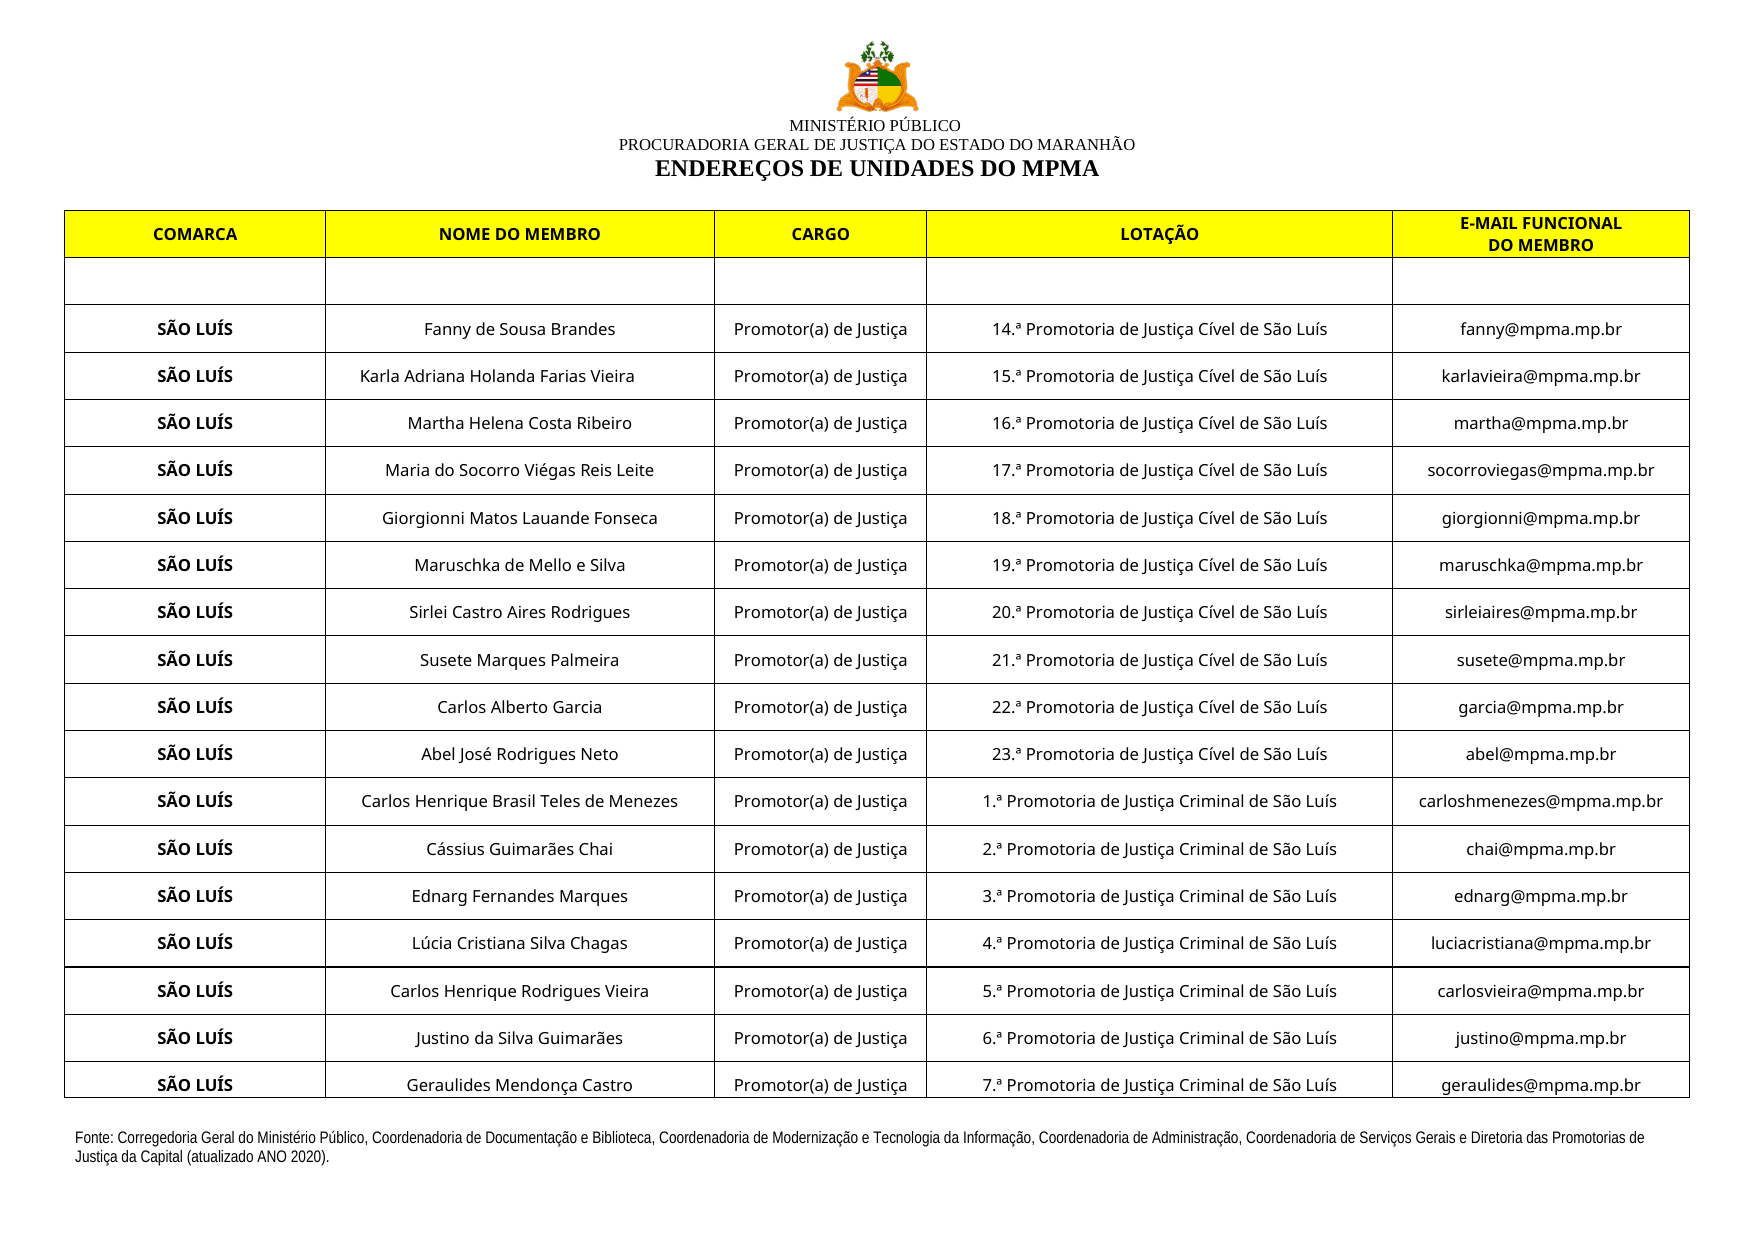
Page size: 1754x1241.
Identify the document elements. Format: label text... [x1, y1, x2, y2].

table_cell SÃO LUÍS [65, 968, 325, 1014]
table_cell carlosvieira@mpma.mp.br [1393, 968, 1689, 1014]
table_cell Promotor(a) de Justiça [715, 447, 926, 493]
table_header CARGO [715, 211, 926, 257]
table_cell 1.ª Promotoria de Justiça Criminal de São Luís [927, 778, 1392, 824]
table_cell Carlos Alberto Garcia [326, 684, 714, 730]
table_cell [927, 258, 1392, 304]
table_cell SÃO LUÍS [65, 778, 325, 824]
table_cell 18.ª Promotoria de Justiça Cível de São Luís [927, 495, 1392, 541]
table_cell SÃO LUÍS [65, 684, 325, 730]
table_cell Promotor(a) de Justiça [715, 968, 926, 1014]
table_cell SÃO LUÍS [65, 1062, 325, 1097]
table_cell Promotor(a) de Justiça [715, 731, 926, 777]
table_cell 4.ª Promotoria de Justiça Criminal de São Luís [927, 920, 1392, 966]
table_cell 5.ª Promotoria de Justiça Criminal de São Luís [927, 968, 1392, 1014]
table_header NOME DO MEMBRO [326, 211, 714, 257]
table_cell Promotor(a) de Justiça [715, 920, 926, 966]
table_cell Justino da Silva Guimarães [326, 1015, 714, 1061]
table_cell SÃO LUÍS [65, 920, 325, 966]
table_cell Carlos Henrique Rodrigues Vieira [326, 968, 714, 1014]
table_cell SÃO LUÍS [65, 826, 325, 872]
table_cell Fanny de Sousa Brandes [326, 305, 714, 352]
table_cell geraulides@mpma.mp.br [1393, 1062, 1689, 1097]
table_cell fanny@mpma.mp.br [1393, 305, 1689, 352]
table_cell SÃO LUÍS [65, 305, 325, 352]
table_cell socorroviegas@mpma.mp.br [1393, 447, 1689, 493]
table_cell 3.ª Promotoria de Justiça Criminal de São Luís [927, 873, 1392, 919]
table_cell Carlos Henrique Brasil Teles de Menezes [326, 778, 714, 824]
table_cell Promotor(a) de Justiça [715, 495, 926, 541]
table_cell SÃO LUÍS [65, 873, 325, 919]
table_cell 23.ª Promotoria de Justiça Cível de São Luís [927, 731, 1392, 777]
table_cell 15.ª Promotoria de Justiça Cível de São Luís [927, 353, 1392, 399]
table_cell SÃO LUÍS [65, 495, 325, 541]
table_cell SÃO LUÍS [65, 400, 325, 446]
table_cell Promotor(a) de Justiça [715, 305, 926, 352]
table_cell SÃO LUÍS [65, 636, 325, 683]
table_cell 2.ª Promotoria de Justiça Criminal de São Luís [927, 826, 1392, 872]
table_cell Lúcia Cristiana Silva Chagas [326, 920, 714, 966]
table_cell luciacristiana@mpma.mp.br [1393, 920, 1689, 966]
table_cell giorgionni@mpma.mp.br [1393, 495, 1689, 541]
table_cell 17.ª Promotoria de Justiça Cível de São Luís [927, 447, 1392, 493]
table_cell SÃO LUÍS [65, 353, 325, 399]
table_cell 22.ª Promotoria de Justiça Cível de São Luís [927, 684, 1392, 730]
table_cell Ednarg Fernandes Marques [326, 873, 714, 919]
table_cell Promotor(a) de Justiça [715, 542, 926, 588]
table_cell Promotor(a) de Justiça [715, 826, 926, 872]
table_cell carloshmenezes@mpma.mp.br [1393, 778, 1689, 824]
table_cell 6.ª Promotoria de Justiça Criminal de São Luís [927, 1015, 1392, 1061]
table_cell Karla Adriana Holanda Farias Vieira [326, 353, 714, 399]
table_cell Abel José Rodrigues Neto [326, 731, 714, 777]
table_cell maruschka@mpma.mp.br [1393, 542, 1689, 588]
table_cell Promotor(a) de Justiça [715, 873, 926, 919]
table_cell Promotor(a) de Justiça [715, 636, 926, 683]
table_header E-MAIL FUNCIONAL DO MEMBRO [1393, 211, 1689, 257]
table_cell Giorgionni Matos Lauande Fonseca [326, 495, 714, 541]
table_cell [65, 258, 325, 304]
table_cell SÃO LUÍS [65, 447, 325, 493]
table_cell sirleiaires@mpma.mp.br [1393, 589, 1689, 635]
table_cell Cássius Guimarães Chai [326, 826, 714, 872]
table_cell 21.ª Promotoria de Justiça Cível de São Luís [927, 636, 1392, 683]
table_cell SÃO LUÍS [65, 542, 325, 588]
table_cell 14.ª Promotoria de Justiça Cível de São Luís [927, 305, 1392, 352]
picture [834, 39, 920, 116]
table_cell Susete Marques Palmeira [326, 636, 714, 683]
table_cell 16.ª Promotoria de Justiça Cível de São Luís [927, 400, 1392, 446]
table_cell Promotor(a) de Justiça [715, 589, 926, 635]
table_cell 20.ª Promotoria de Justiça Cível de São Luís [927, 589, 1392, 635]
table_cell SÃO LUÍS [65, 589, 325, 635]
table_cell SÃO LUÍS [65, 1015, 325, 1061]
table_cell karlavieira@mpma.mp.br [1393, 353, 1689, 399]
table_cell Promotor(a) de Justiça [715, 1015, 926, 1061]
table_cell Promotor(a) de Justiça [715, 684, 926, 730]
table_cell susete@mpma.mp.br [1393, 636, 1689, 683]
table_cell Promotor(a) de Justiça [715, 353, 926, 399]
table_cell justino@mpma.mp.br [1393, 1015, 1689, 1061]
table_cell Promotor(a) de Justiça [715, 1062, 926, 1097]
table_header LOTAÇÃO [927, 211, 1392, 257]
table_cell Sirlei Castro Aires Rodrigues [326, 589, 714, 635]
table_cell ednarg@mpma.mp.br [1393, 873, 1689, 919]
table_cell Promotor(a) de Justiça [715, 400, 926, 446]
table_cell 19.ª Promotoria de Justiça Cível de São Luís [927, 542, 1392, 588]
table_cell Maruschka de Mello e Silva [326, 542, 714, 588]
table_header COMARCA [65, 211, 325, 257]
table_cell Maria do Socorro Viégas Reis Leite [326, 447, 714, 493]
table_cell [715, 258, 926, 304]
table_cell 7.ª Promotoria de Justiça Criminal de São Luís [927, 1062, 1392, 1097]
table_cell [1393, 258, 1689, 304]
table_cell abel@mpma.mp.br [1393, 731, 1689, 777]
table_cell SÃO LUÍS [65, 731, 325, 777]
table_cell Promotor(a) de Justiça [715, 778, 926, 824]
table_cell garcia@mpma.mp.br [1393, 684, 1689, 730]
table_cell [326, 258, 714, 304]
table_cell Geraulides Mendonça Castro [326, 1062, 714, 1097]
table_cell Martha Helena Costa Ribeiro [326, 400, 714, 446]
table_cell martha@mpma.mp.br [1393, 400, 1689, 446]
table_cell chai@mpma.mp.br [1393, 826, 1689, 872]
